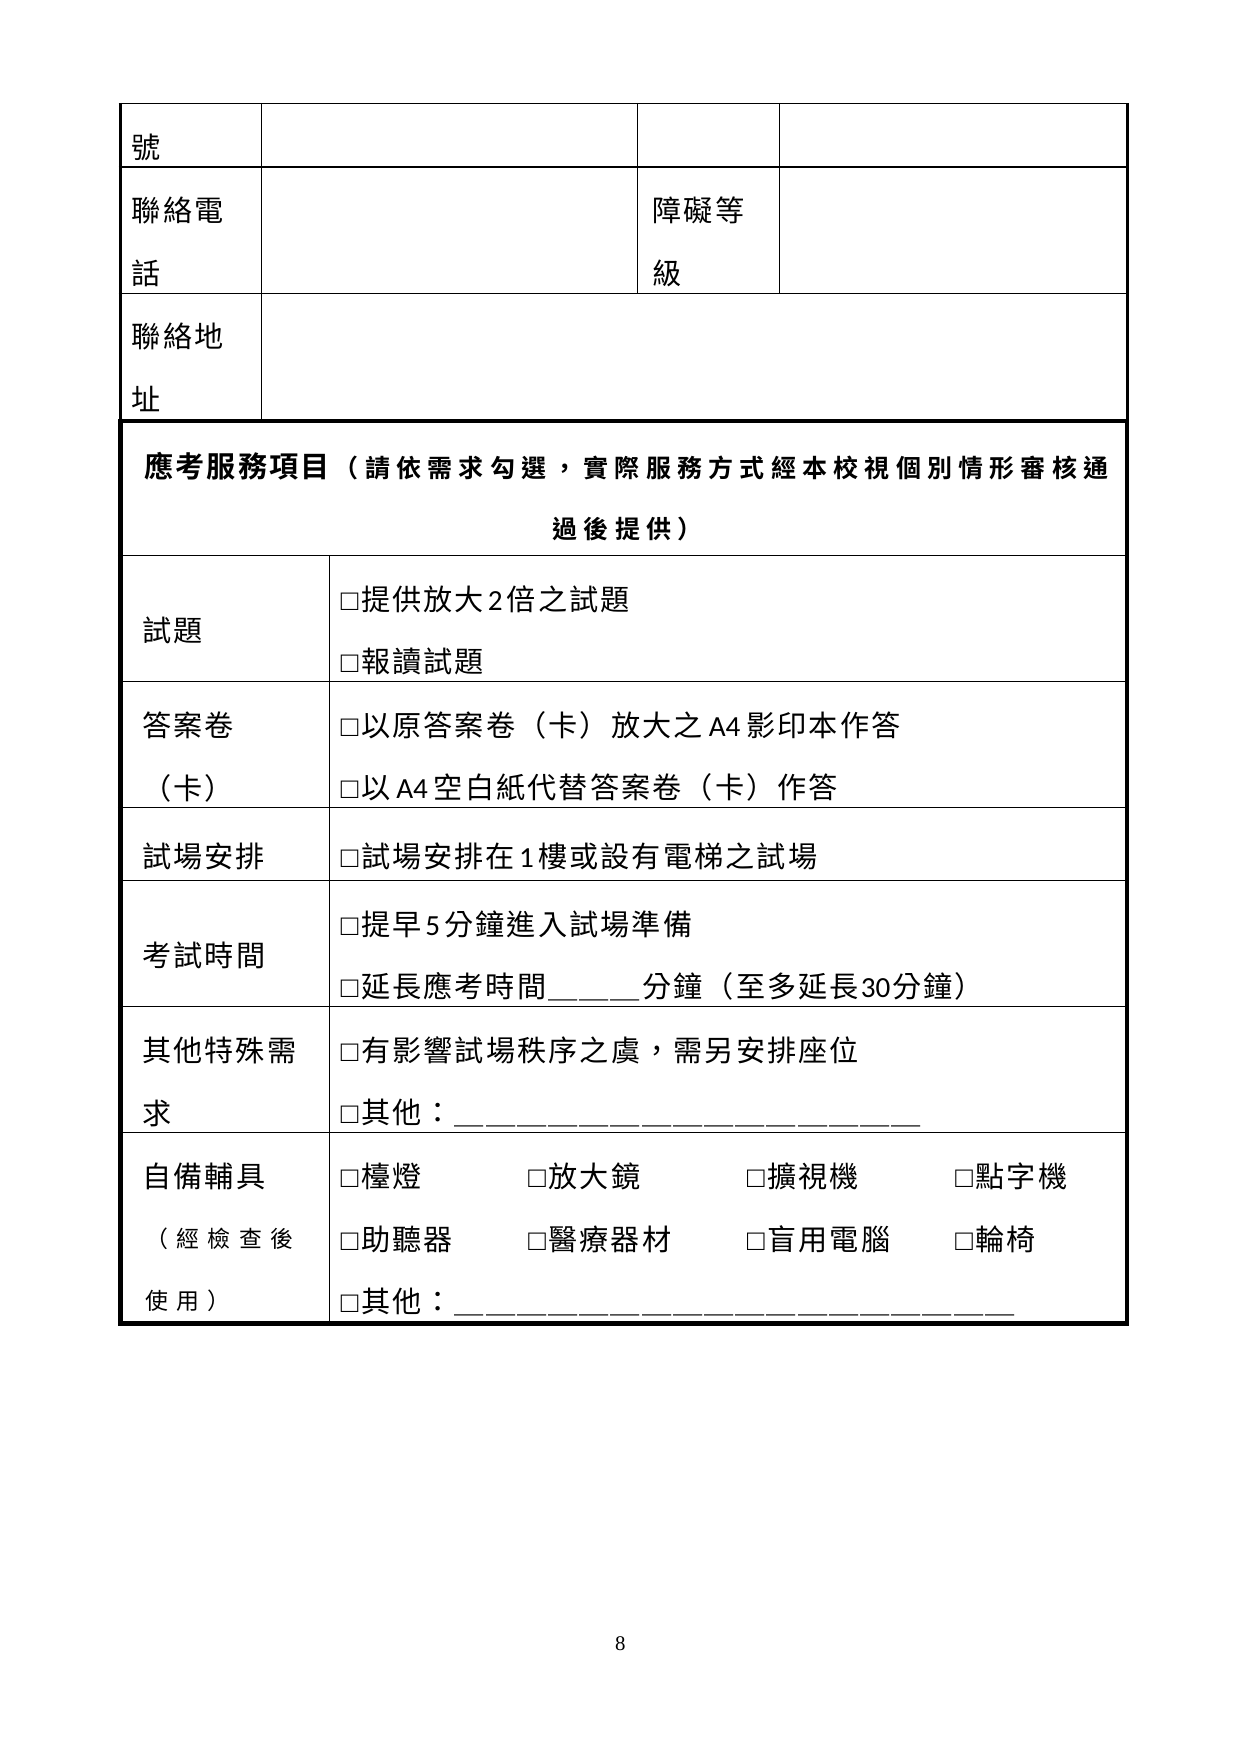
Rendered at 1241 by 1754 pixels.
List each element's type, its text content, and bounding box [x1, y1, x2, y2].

table_cell 自備輔具 （經檢查後使用） [123, 1133, 329, 1321]
table_cell [780, 104, 1126, 166]
table_cell 試題 [123, 556, 329, 681]
table_cell □試場安排在1樓或設有電梯之試場 [330, 808, 1125, 880]
table_cell □檯燈 □放大鏡 □擴視機 □點字機 □助聽器 □醫療器材 □盲用電腦 □輪椅 □其他：＿＿＿＿＿＿＿＿＿＿＿＿＿＿＿＿＿＿ [330, 1133, 1125, 1321]
table_cell 其他特殊需求 [123, 1007, 329, 1132]
table_cell [262, 294, 1126, 418]
table_cell [638, 104, 779, 166]
table_cell 試場安排 [123, 808, 329, 880]
table_cell 障礙等級 [638, 168, 779, 292]
table_cell [262, 168, 637, 292]
table_cell 號 [122, 104, 261, 166]
table_cell [262, 104, 637, 166]
table_cell □提供放大2倍之試題 □報讀試題 [330, 556, 1125, 681]
table_cell 答案卷（卡） [123, 682, 329, 807]
table_cell [780, 168, 1126, 292]
table_cell 考試時間 [123, 881, 329, 1006]
table_cell □提早5分鐘進入試場準備 □延長應考時間＿＿＿分鐘（至多延長30分鐘） [330, 881, 1125, 1006]
table_cell 聯絡地址 [122, 294, 261, 418]
table_cell □有影響試場秩序之虞，需另安排座位 □其他：＿＿＿＿＿＿＿＿＿＿＿＿＿＿＿ [330, 1007, 1125, 1132]
table_cell 聯絡電話 [122, 168, 261, 292]
table_cell □以原答案卷（卡）放大之A4影印本作答 □以A4空白紙代替答案卷（卡）作答 [330, 682, 1125, 807]
table_cell 應考服務項目（請依需求勾選，實際服務方式經本校視個別情形審核通過後提供） [123, 423, 1125, 555]
